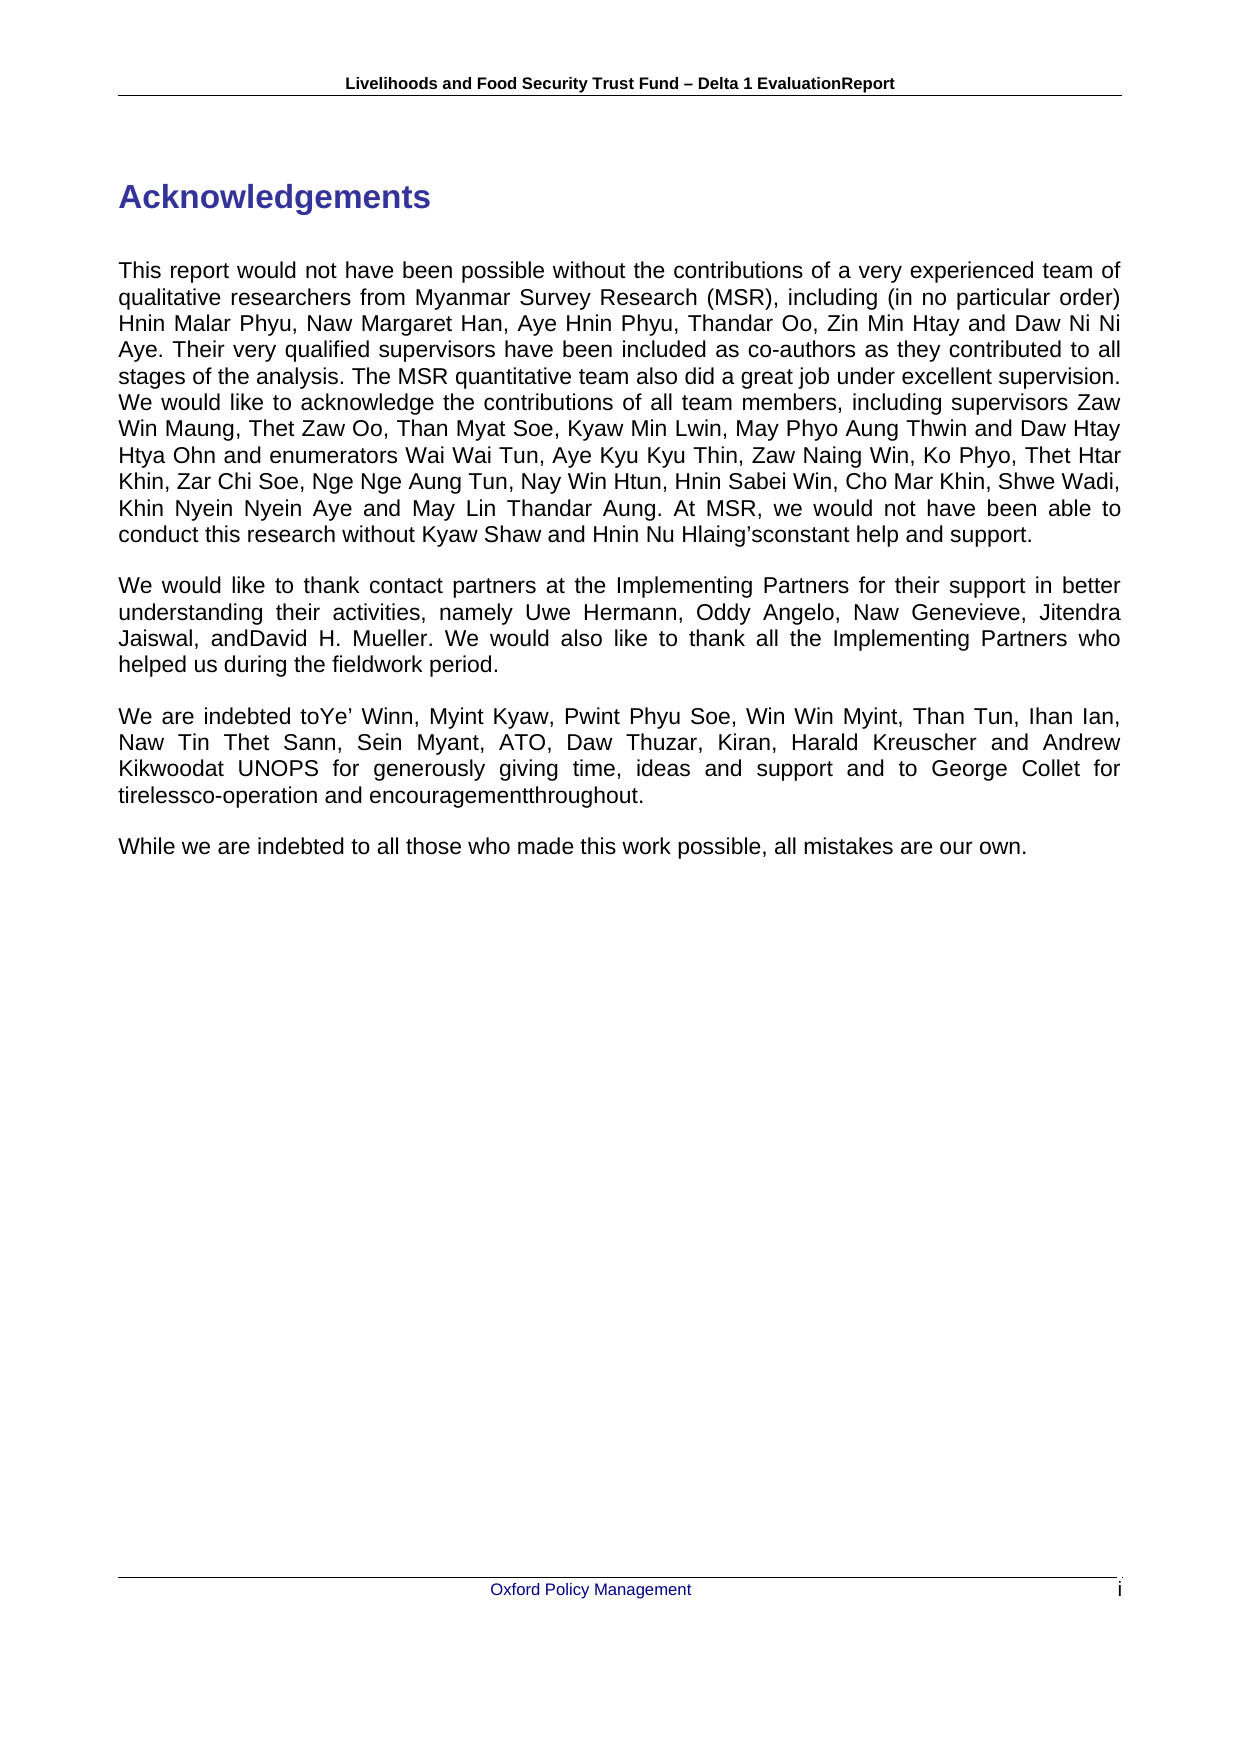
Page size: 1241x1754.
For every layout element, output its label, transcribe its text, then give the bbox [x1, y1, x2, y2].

text We would like to thank contact partners at the Implementing Partners for their support in better understanding their activities, namely Uwe Hermann, Oddy Angelo, Naw Genevieve, Jitendra Jaiswal, andDavid H. Mueller. We would also like to thank all the Implementing Partners who helped us during the fieldwork period. [118, 572, 1122, 678]
text Acknowledgements [118, 177, 1122, 216]
text We are indebted toYe’ Winn, Myint Kyaw, Pwint Phyu Soe, Win Win Myint, Than Tun, Ihan Ian, Naw Tin Thet Sann, Sein Myant, ATO, Daw Thuzar, Kiran, Harald Kreuscher and Andrew Kikwoodat UNOPS for generously giving time, ideas and support and to George Collet for tirelessco-operation and encouragementthroughout. [118, 703, 1122, 808]
text While we are indebted to all those who made this work possible, all mistakes are our own. [118, 833, 1122, 859]
text This report would not have been possible without the contributions of a very experienced team of qualitative researchers from Myanmar Survey Research (MSR), including (in no particular order) Hnin Malar Phyu, Naw Margaret Han, Aye Hnin Phyu, Thandar Oo, Zin Min Htay and Daw Ni Ni Aye. Their very qualified supervisors have been included as co-authors as they contributed to all stages of the analysis. The MSR quantitative team also did a great job under excellent supervision. We would like to acknowledge the contributions of all team members, including supervisors Zaw Win Maung, Thet Zaw Oo, Than Myat Soe, Kyaw Min Lwin, May Phyo Aung Thwin and Daw Htay Htya Ohn and enumerators Wai Wai Tun, Aye Kyu Kyu Thin, Zaw Naing Win, Ko Phyo, Thet Htar Khin, Zar Chi Soe, Nge Nge Aung Tun, Nay Win Htun, Hnin Sabei Win, Cho Mar Khin, Shwe Wadi, Khin Nyein Nyein Aye and May Lin Thandar Aung. At MSR, we would not have been able to conduct this research without Kyaw Shaw and Hnin Nu Hlaing’sconstant help and support. [118, 257, 1122, 547]
